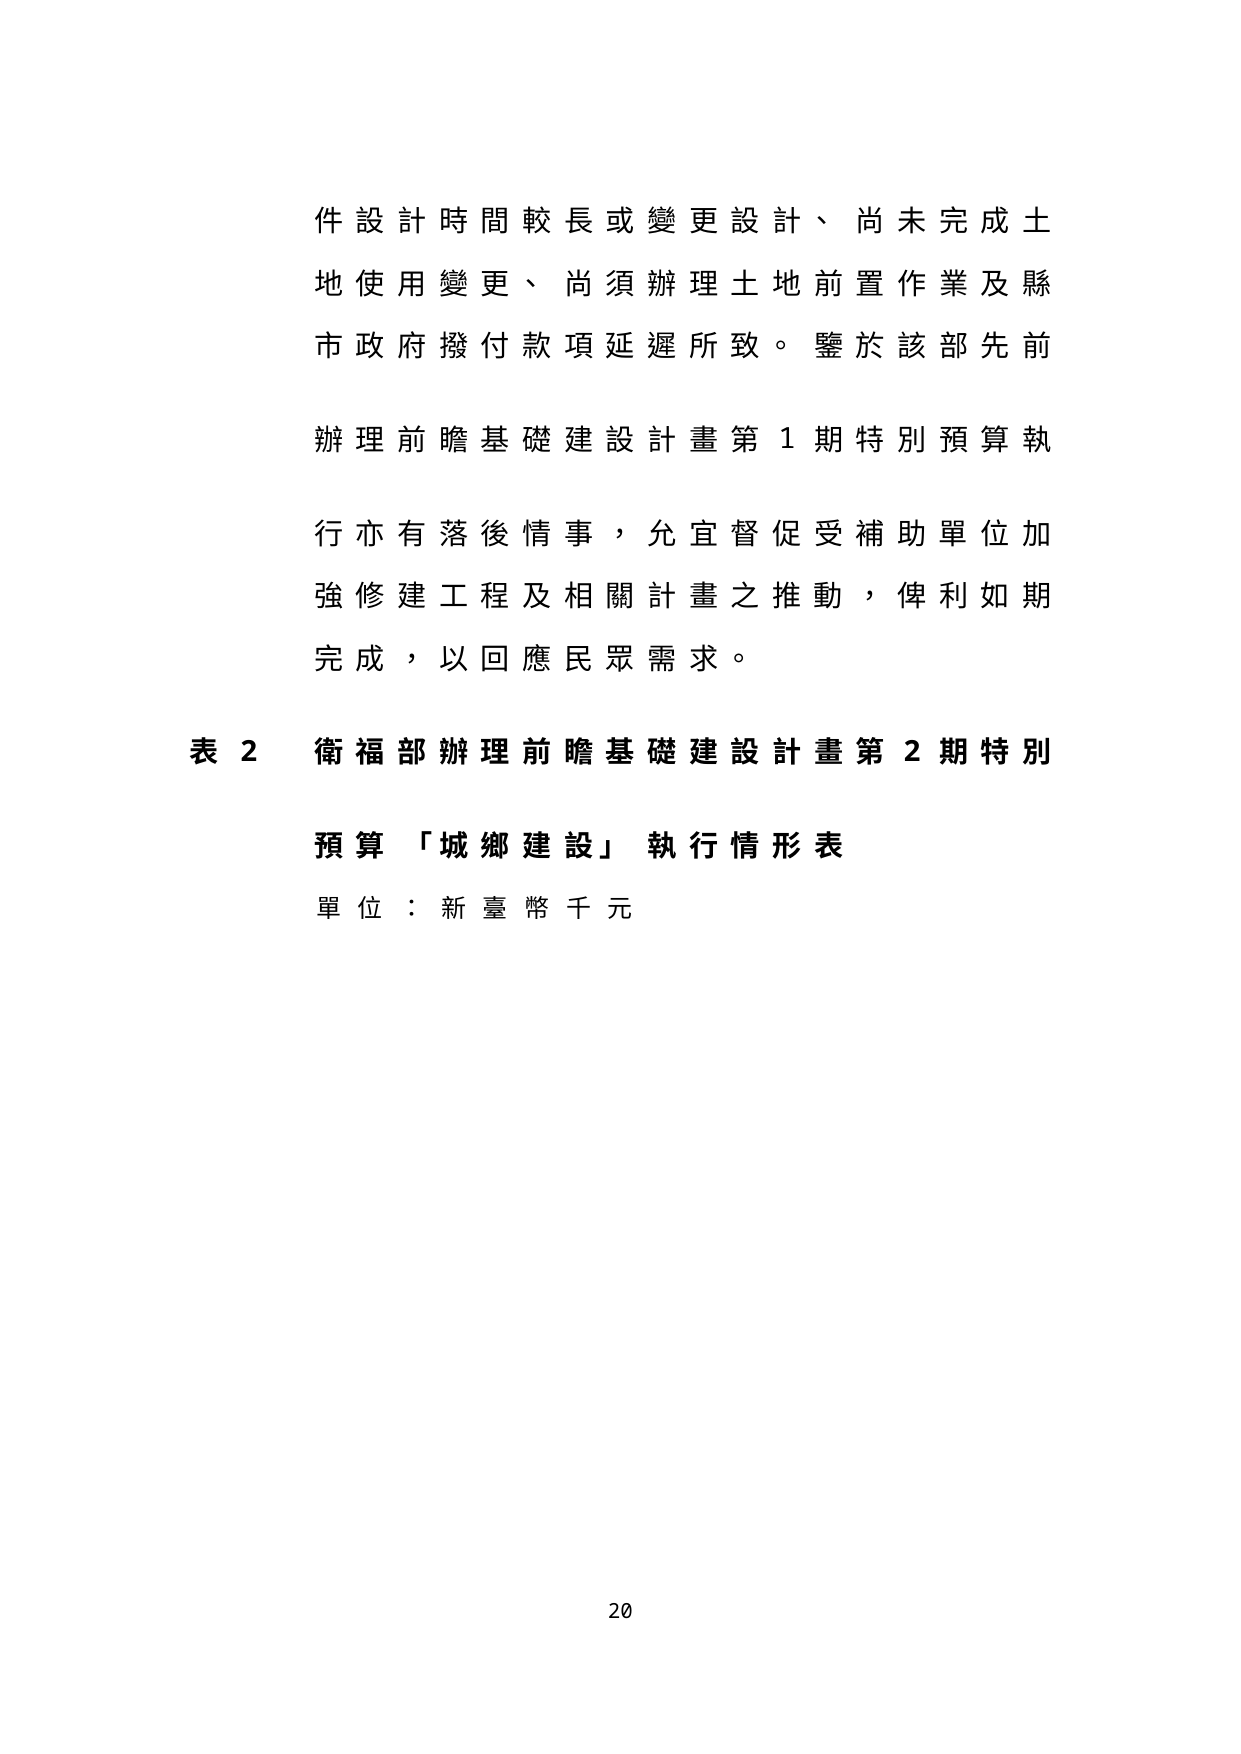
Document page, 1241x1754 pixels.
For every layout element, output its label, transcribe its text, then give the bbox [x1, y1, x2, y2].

text 表2 衛福部辦理前瞻基礎建設計畫第2期特別預算「城鄉建設」執行情形表 單位：新臺幣千元 [183, 677, 1058, 927]
text 件設計時間較長或變更設計、尚未完成土地使用變更、尚須辦理土地前置作業及縣市政府撥付款項延遲所致。鑒於該部先前辦理前瞻基礎建設計畫第1期特別預算執行亦有落後情事，允宜督促受補助單位加強修建工程及相關計畫之推動，俾利如期完成，以回應民眾需求。 [271, 177, 1058, 677]
